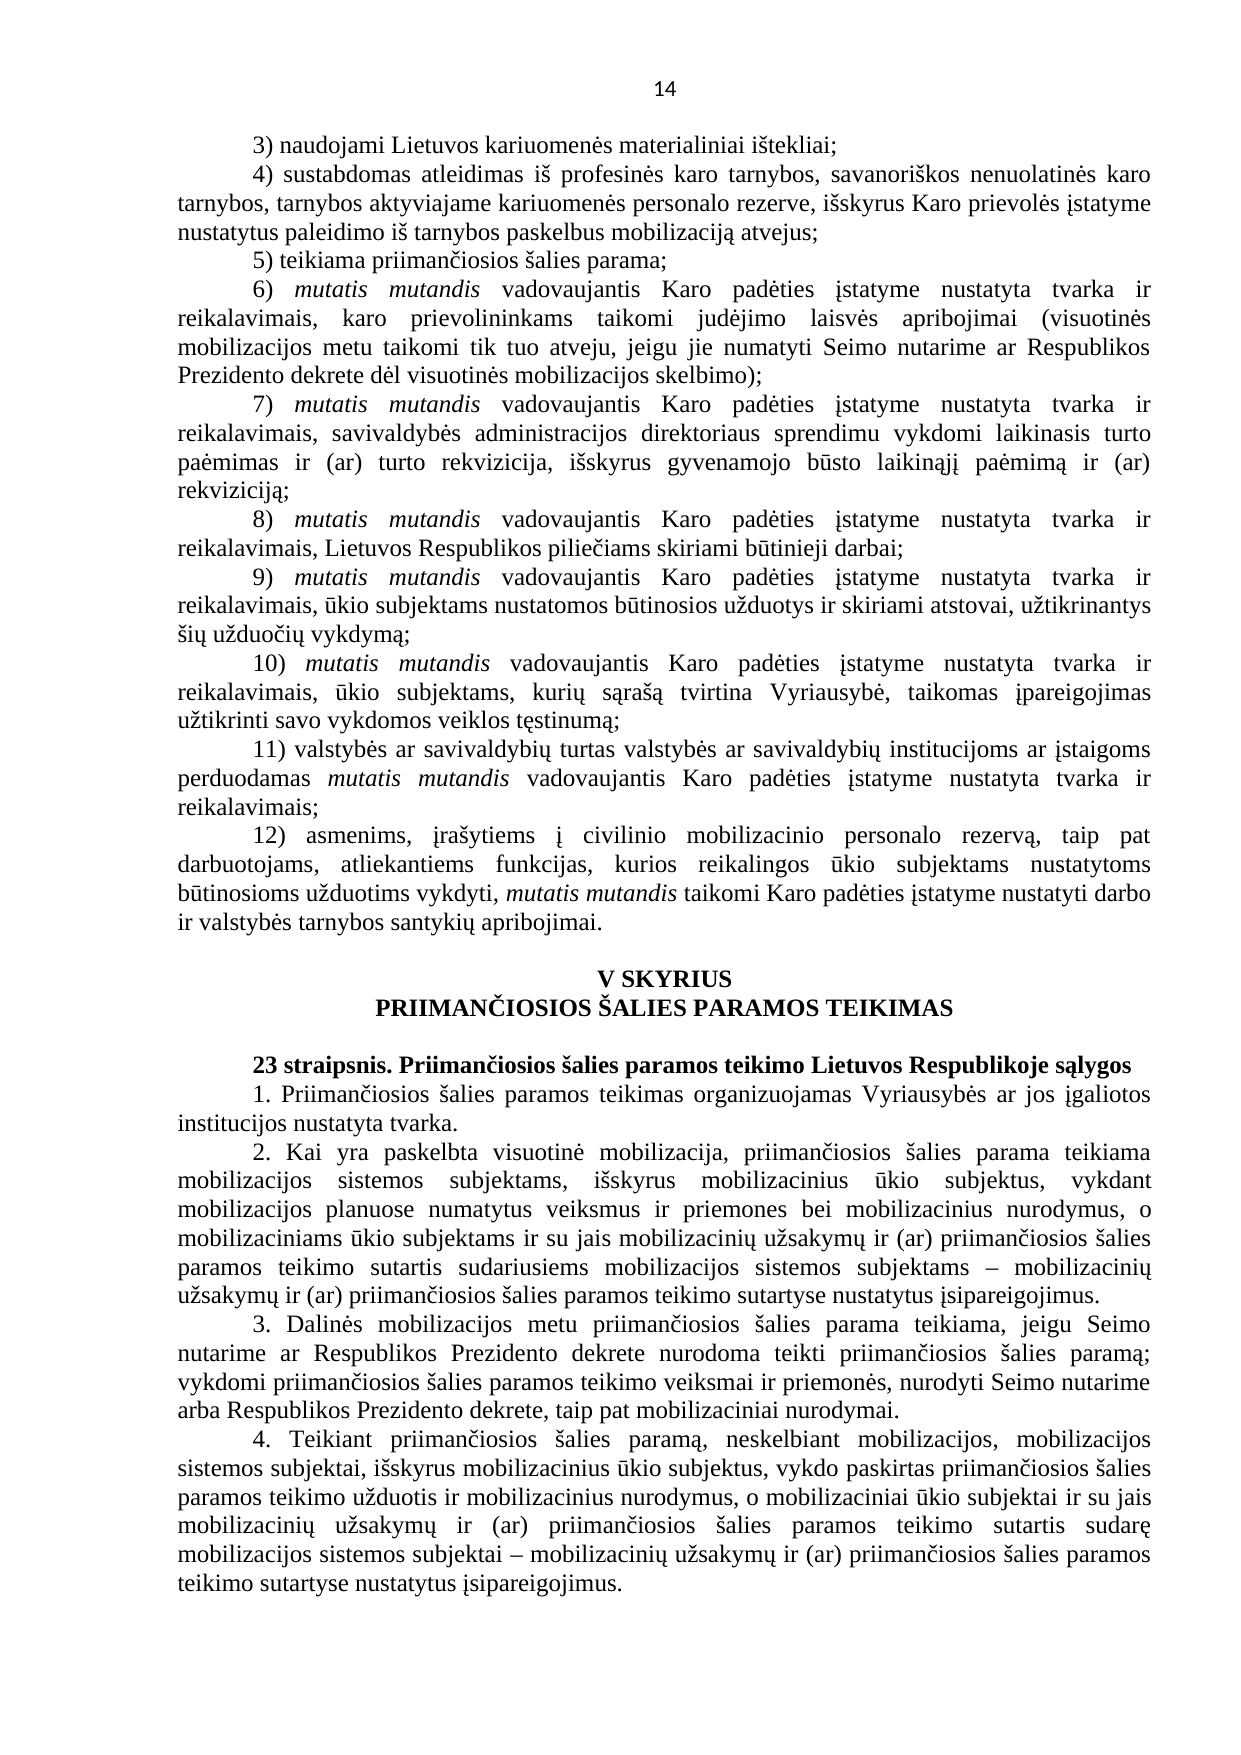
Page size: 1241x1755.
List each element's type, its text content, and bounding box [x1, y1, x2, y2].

text 4. Teikiant priimančiosios šalies paramą, neskelbiant mobilizacijos, mobilizacijos sistemos subjektai, išskyrus mobilizacinius ūkio subjektus, vykdo paskirtas priimančiosios šalies paramos teikimo užduotis ir mobilizacinius nurodymus, o mobilizaciniai ūkio subjektai ir su jais mobilizacinių užsakymų ir (ar) priimančiosios šalies paramos teikimo sutartis sudarę mobilizacijos sistemos subjektai – mobilizacinių užsakymų ir (ar) priimančiosios šalies paramos teikimo sutartyse nustatytus įsipareigojimus. [177, 1424, 1152, 1597]
text 10) mutatis mutandis vadovaujantis Karo padėties įstatyme nustatyta tvarka ir reikalavimais, ūkio subjektams, kurių sąrašą tvirtina Vyriausybė, taikomas įpareigojimas užtikrinti savo vykdomos veiklos tęstinumą; [177, 648, 1152, 734]
text 3. Dalinės mobilizacijos metu priimančiosios šalies parama teikiama, jeigu Seimo nutarime ar Respublikos Prezidento dekrete nurodoma teikti priimančiosios šalies paramą; vykdomi priimančiosios šalies paramos teikimo veiksmai ir priemonės, nurodyti Seimo nutarime arba Respublikos Prezidento dekrete, taip pat mobilizaciniai nurodymai. [177, 1309, 1152, 1424]
text 3) naudojami Lietuvos kariuomenės materialiniai ištekliai; [177, 131, 1152, 159]
text 9) mutatis mutandis vadovaujantis Karo padėties įstatyme nustatyta tvarka ir reikalavimais, ūkio subjektams nustatomos būtinosios užduotys ir skiriami atstovai, užtikrinantys šių užduočių vykdymą; [177, 562, 1152, 648]
text V SKYRIUS [177, 964, 1152, 993]
text 7) mutatis mutandis vadovaujantis Karo padėties įstatyme nustatyta tvarka ir reikalavimais, savivaldybės administracijos direktoriaus sprendimu vykdomi laikinasis turto paėmimas ir (ar) turto rekvizicija, išskyrus gyvenamojo būsto laikinąjį paėmimą ir (ar) rekviziciją; [177, 389, 1152, 504]
text 5) teikiama priimančiosios šalies parama; [177, 246, 1152, 274]
text 11) valstybės ar savivaldybių turtas valstybės ar savivaldybių institucijoms ar įstaigoms perduodamas mutatis mutandis vadovaujantis Karo padėties įstatyme nustatyta tvarka ir reikalavimais; [177, 734, 1152, 821]
text 12) asmenims, įrašytiems į civilinio mobilizacinio personalo rezervą, taip pat darbuotojams, atliekantiems funkcijas, kurios reikalingos ūkio subjektams nustatytoms būtinosioms užduotims vykdyti, mutatis mutandis taikomi Karo padėties įstatyme nustatyti darbo ir valstybės tarnybos santykių apribojimai. [177, 821, 1152, 936]
text 23 straipsnis. Priimančiosios šalies paramos teikimo Lietuvos Respublikoje sąlygos [177, 1051, 1152, 1079]
text 8) mutatis mutandis vadovaujantis Karo padėties įstatyme nustatyta tvarka ir reikalavimais, Lietuvos Respublikos piliečiams skiriami būtinieji darbai; [177, 504, 1152, 562]
text 4) sustabdomas atleidimas iš profesinės karo tarnybos, savanoriškos nenuolatinės karo tarnybos, tarnybos aktyviajame kariuomenės personalo rezerve, išskyrus Karo prievolės įstatyme nustatytus paleidimo iš tarnybos paskelbus mobilizaciją atvejus; [177, 159, 1152, 246]
text 6) mutatis mutandis vadovaujantis Karo padėties įstatyme nustatyta tvarka ir reikalavimais, karo prievolininkams taikomi judėjimo laisvės apribojimai (visuotinės mobilizacijos metu taikomi tik tuo atveju, jeigu jie numatyti Seimo nutarime ar Respublikos Prezidento dekrete dėl visuotinės mobilizacijos skelbimo); [177, 274, 1152, 389]
text 2. Kai yra paskelbta visuotinė mobilizacija, priimančiosios šalies parama teikiama mobilizacijos sistemos subjektams, išskyrus mobilizacinius ūkio subjektus, vykdant mobilizacijos planuose numatytus veiksmus ir priemones bei mobilizacinius nurodymus, o mobilizaciniams ūkio subjektams ir su jais mobilizacinių užsakymų ir (ar) priimančiosios šalies paramos teikimo sutartis sudariusiems mobilizacijos sistemos subjektams – mobilizacinių užsakymų ir (ar) priimančiosios šalies paramos teikimo sutartyse nustatytus įsipareigojimus. [177, 1137, 1152, 1309]
text PRIIMANČIOSIOS ŠALIES PARAMOS TEIKIMAS [177, 993, 1152, 1022]
text 1. Priimančiosios šalies paramos teikimas organizuojamas Vyriausybės ar jos įgaliotos institucijos nustatyta tvarka. [177, 1079, 1152, 1137]
